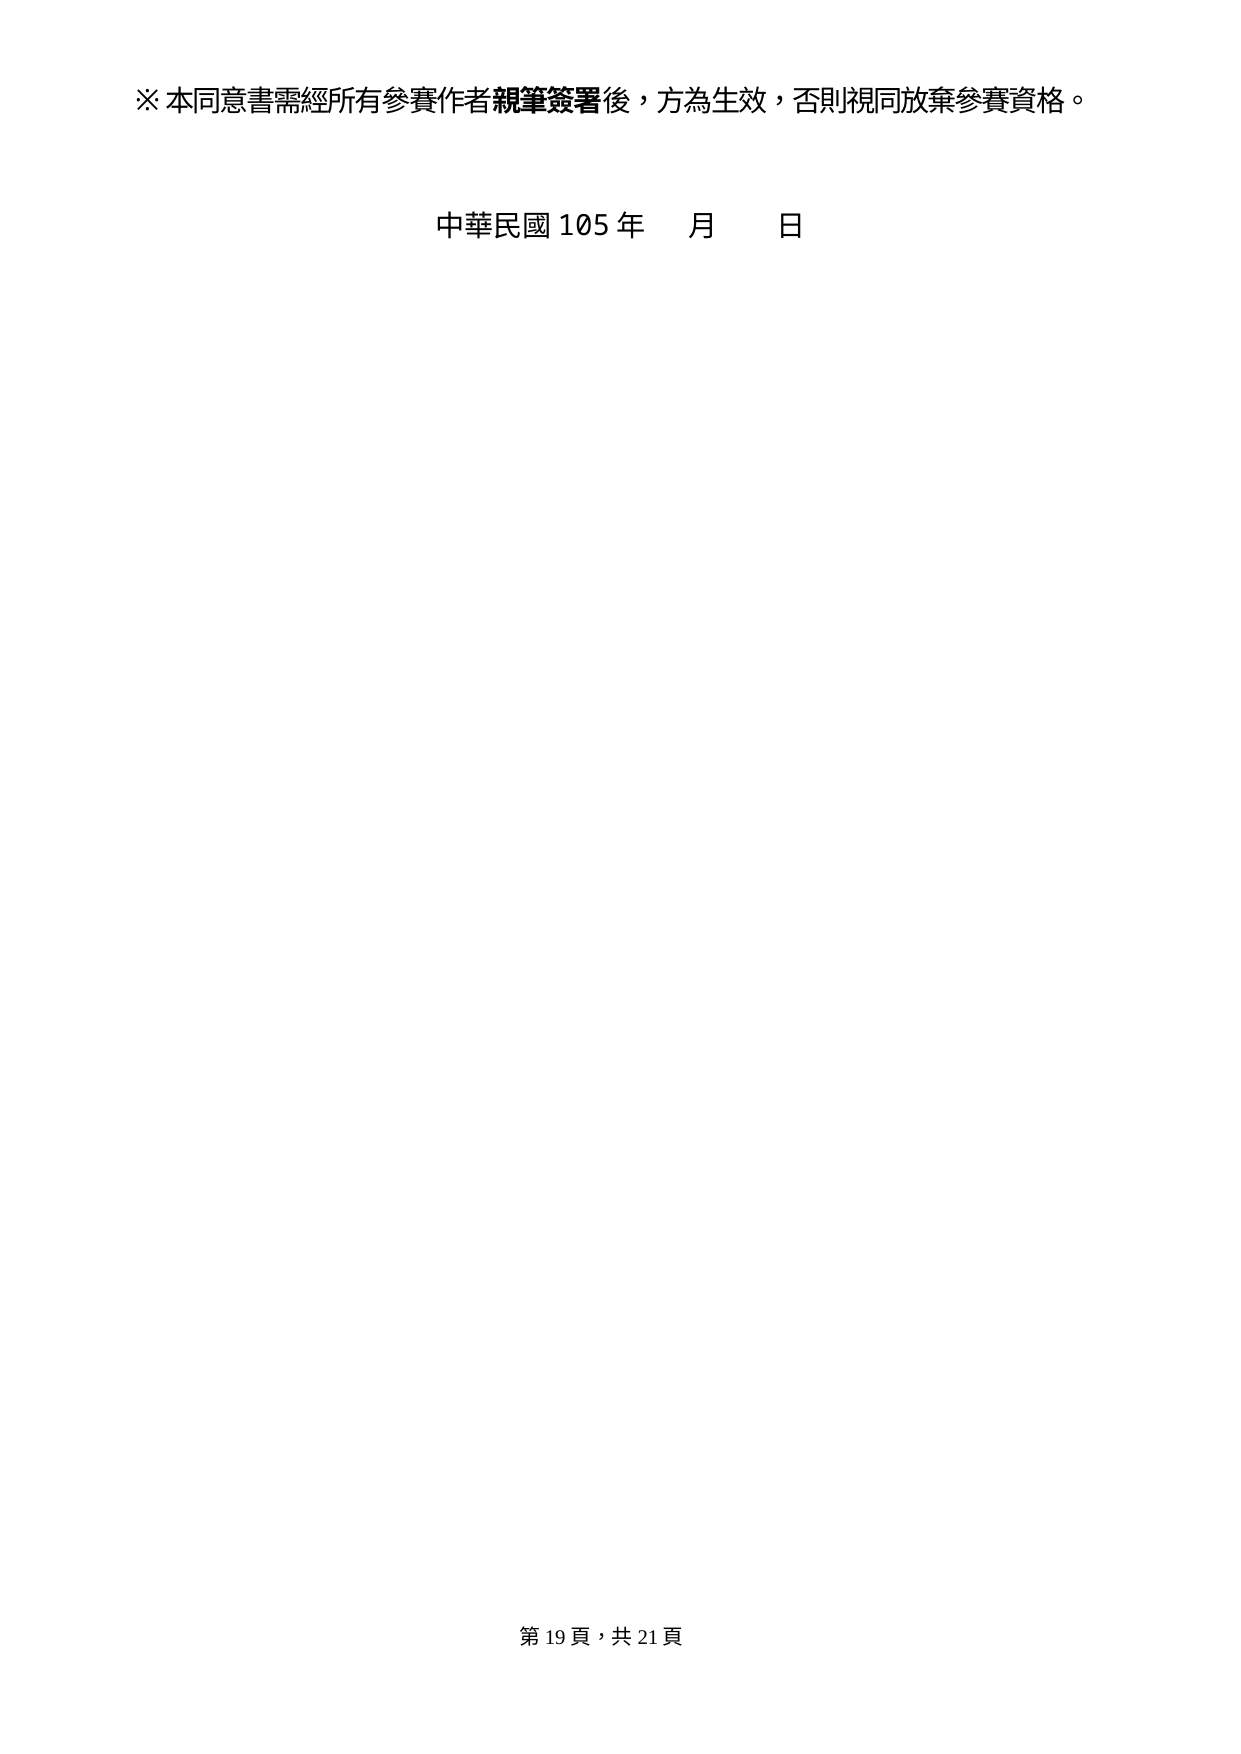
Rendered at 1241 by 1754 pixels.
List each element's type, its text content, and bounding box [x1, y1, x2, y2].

text 中華民國105年 月 日 [130, 182, 1110, 244]
text ※本同意書需經所有參賽作者親筆簽署後，方為生效，否則視同放棄參賽資格。 [92, 57, 1140, 119]
